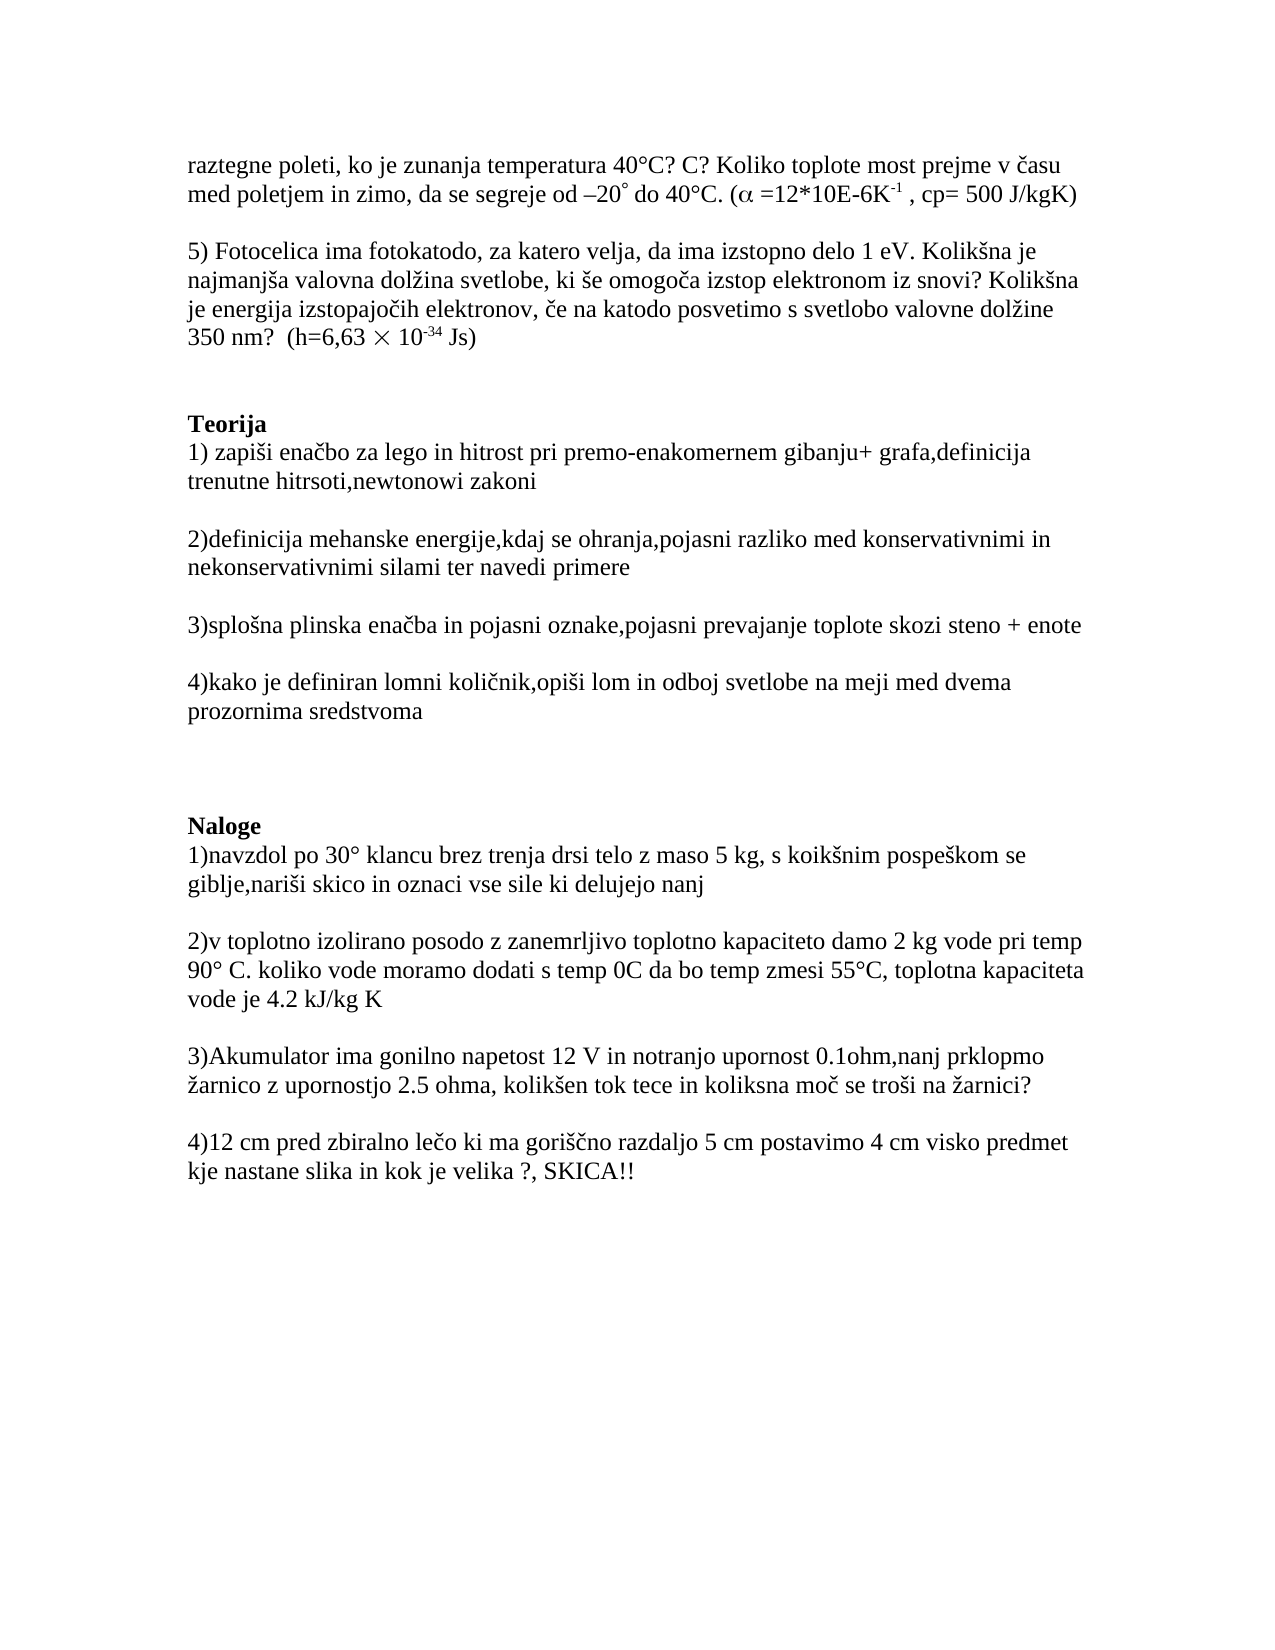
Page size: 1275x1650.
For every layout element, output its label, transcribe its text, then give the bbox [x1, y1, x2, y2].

text 3)splošna plinska enačba in pojasni oznake,pojasni prevajanje toplote skozi steno + enote [187, 581, 1087, 639]
text 4)12 cm pred zbiralno lečo ki ma goriščno razdaljo 5 cm postavimo 4 cm visko predmet kje nastane slika in kok je velika ?, SKICA!! [187, 1099, 1087, 1185]
text Naloge 1)navzdol po 30° klancu brez trenja drsi telo z maso 5 kg, s koikšnim pospeškom se giblje,nariši skico in oznaci vse sile ki delujejo nanj [187, 811, 1087, 897]
text 4)kako je definiran lomni količnik,opiši lom in odboj svetlobe na meji med dvema prozornima sredstvoma [187, 639, 1087, 782]
text raztegne poleti, ko je zunanja temperatura 40°C? C? Koliko toplote most prejme v času med poletjem in zimo, da se segreje od –20 do 40°C. ( =12*10E-6K-1 , cp= 500 J/kgK) 5) Fotocelica ima fotokatodo, za katero velja, da ima izstopno delo 1 eV. Kolikšna je najmanjša valovna dolžina svetlobe, ki še omogoča izstop elektronom iz snovi? Kolikšna je energija izstopajočih elektronov, če na katodo posvetimo s svetlobo valovne dolžine 350 nm? (h=6,63  10-34 Js) [187, 150, 1087, 351]
text 3)Akumulator ima gonilno napetost 12 V in notranjo upornost 0.1ohm,nanj prklopmo žarnico z upornostjo 2.5 ohma, kolikšen tok tece in koliksna moč se troši na žarnici? [187, 1012, 1087, 1099]
text 2)v toplotno izolirano posodo z zanemrljivo toplotno kapaciteto damo 2 kg vode pri temp 90° C. koliko vode moramo dodati s temp 0C da bo temp zmesi 55°C, toplotna kapaciteta vode je 4.2 kJ/kg K [187, 897, 1087, 1012]
text Teorija 1) zapiši enačbo za lego in hitrost pri premo-enakomernem gibanju+ grafa,definicija trenutne hitrsoti,newtonowi zakoni [187, 409, 1087, 495]
text 2)definicija mehanske energije,kdaj se ohranja,pojasni razliko med konservativnimi in nekonservativnimi silami ter navedi primere [187, 495, 1087, 581]
